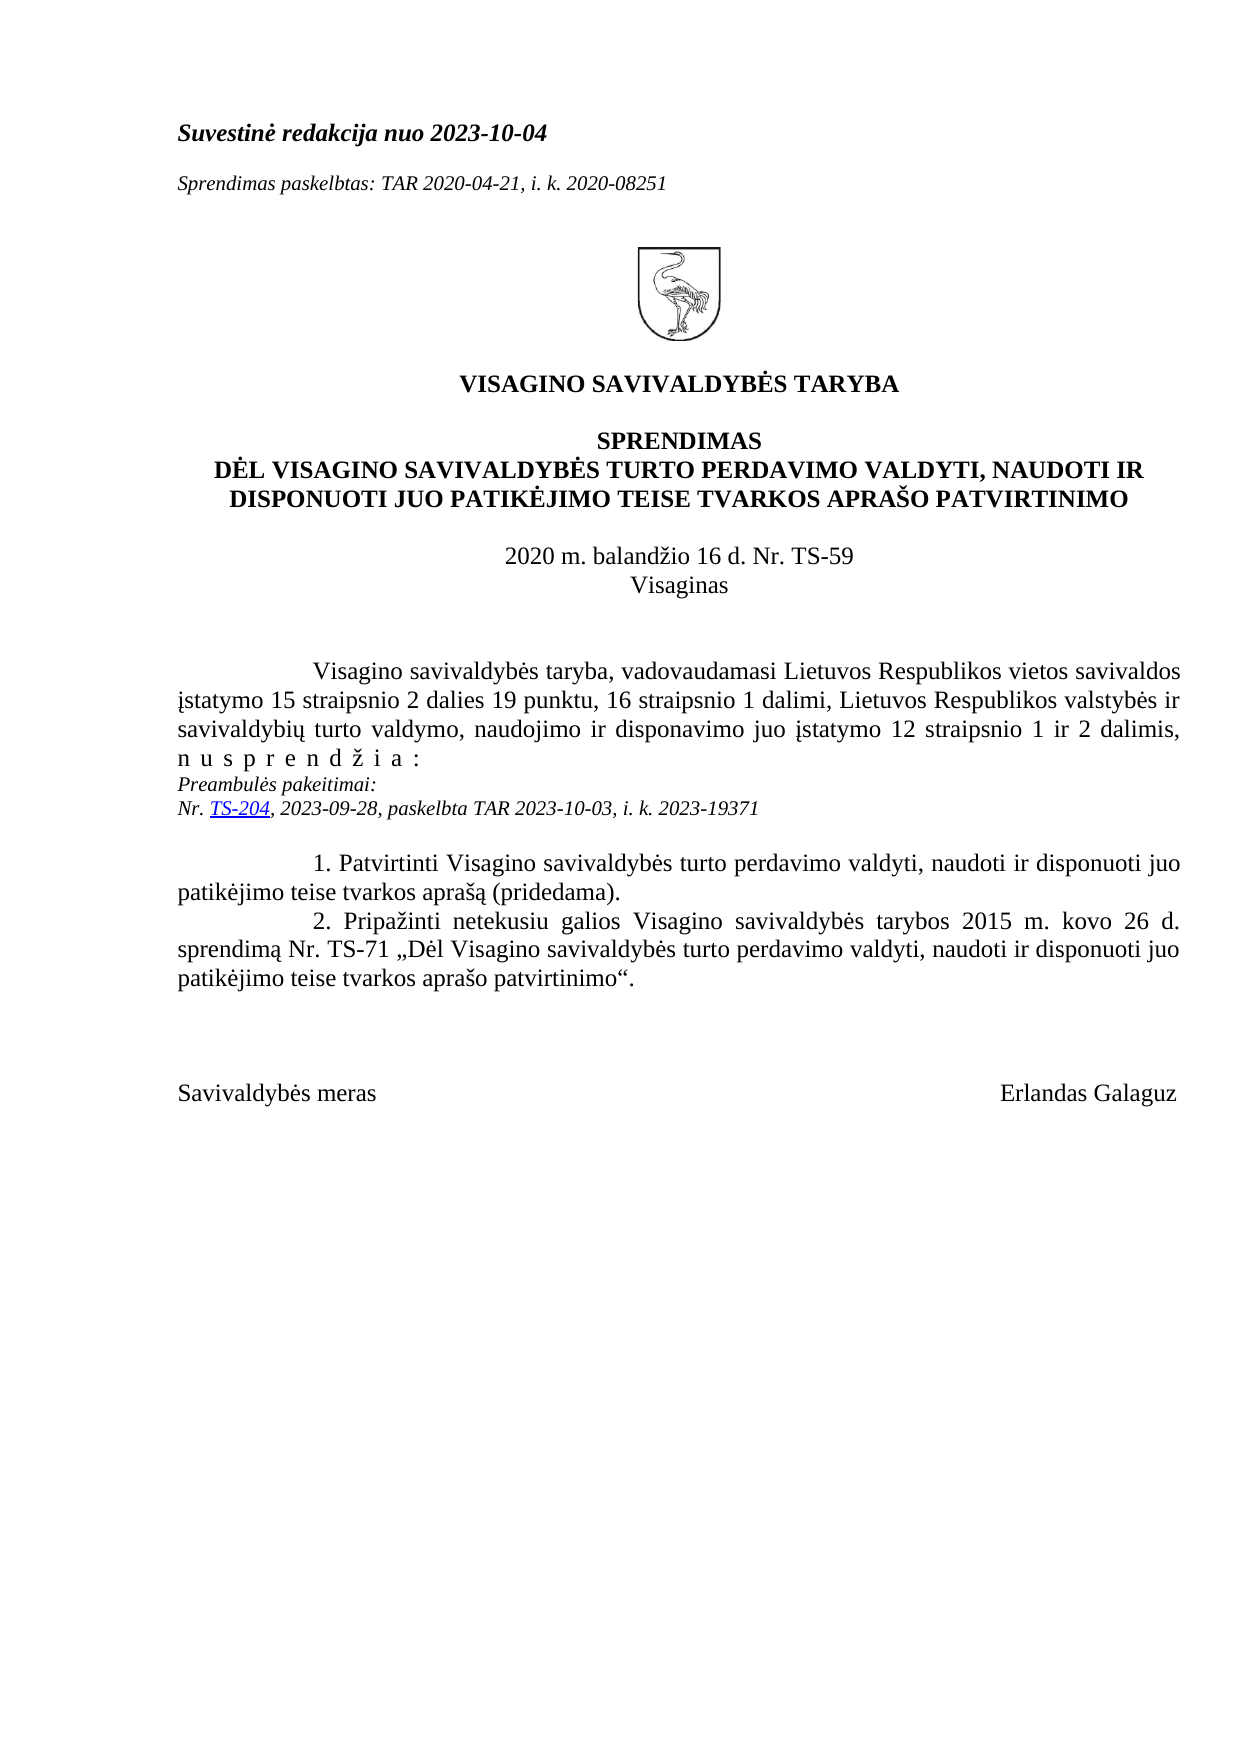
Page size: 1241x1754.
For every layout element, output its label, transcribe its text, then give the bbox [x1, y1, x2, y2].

text Suvestinė redakcija nuo 2023-10-04 [177, 118, 1181, 147]
text VISAGINO SAVIVALDYBĖS TARYBA [177, 369, 1181, 398]
text Savivaldybės meras Erlandas Galaguz [177, 1078, 1181, 1107]
text 2020 m. balandžio 16 d. Nr. TS-59 [177, 541, 1181, 570]
text Nr. TS-204, 2023-09-28, paskelbta TAR 2023-10-03, i. k. 2023-19371 [177, 796, 1181, 819]
text SPRENDIMAS [177, 426, 1181, 455]
text Visaginas [177, 570, 1181, 599]
text Visagino savivaldybės taryba, vadovaudamasi Lietuvos Respublikos vietos savivaldos įstatymo 15 straipsnio 2 dalies 19 punktu, 16 straipsnio 1 dalimi, Lietuvos Respublikos valstybės ir savivaldybių turto valdymo, naudojimo ir disponavimo juo įstatymo 12 straipsnio 1 ir 2 dalimis, nusprendžia: [177, 656, 1181, 771]
text Sprendimas paskelbtas: TAR 2020-04-21, i. k. 2020-08251 [177, 171, 1181, 195]
text DĖL VISAGINO SAVIVALDYBĖS TURTO PERDAVIMO VALDYTI, NAUDOTI IR DISPONUOTI JUO PATIKĖJIMO TEISE TVARKOS APRAŠO PATVIRTINIMO [177, 455, 1181, 513]
text 1. Patvirtinti Visagino savivaldybės turto perdavimo valdyti, naudoti ir disponuoti juo patikėjimo teise tvarkos aprašą (pridedama). [177, 848, 1181, 906]
text Preambulės pakeitimai: [177, 771, 1181, 796]
text 2. Pripažinti netekusiu galios Visagino savivaldybės tarybos 2015 m. kovo 26 d. sprendimą Nr. TS-71 „Dėl Visagino savivaldybės turto perdavimo valdyti, naudoti ir disponuoti juo patikėjimo teise tvarkos aprašo patvirtinimo“. [177, 906, 1181, 992]
